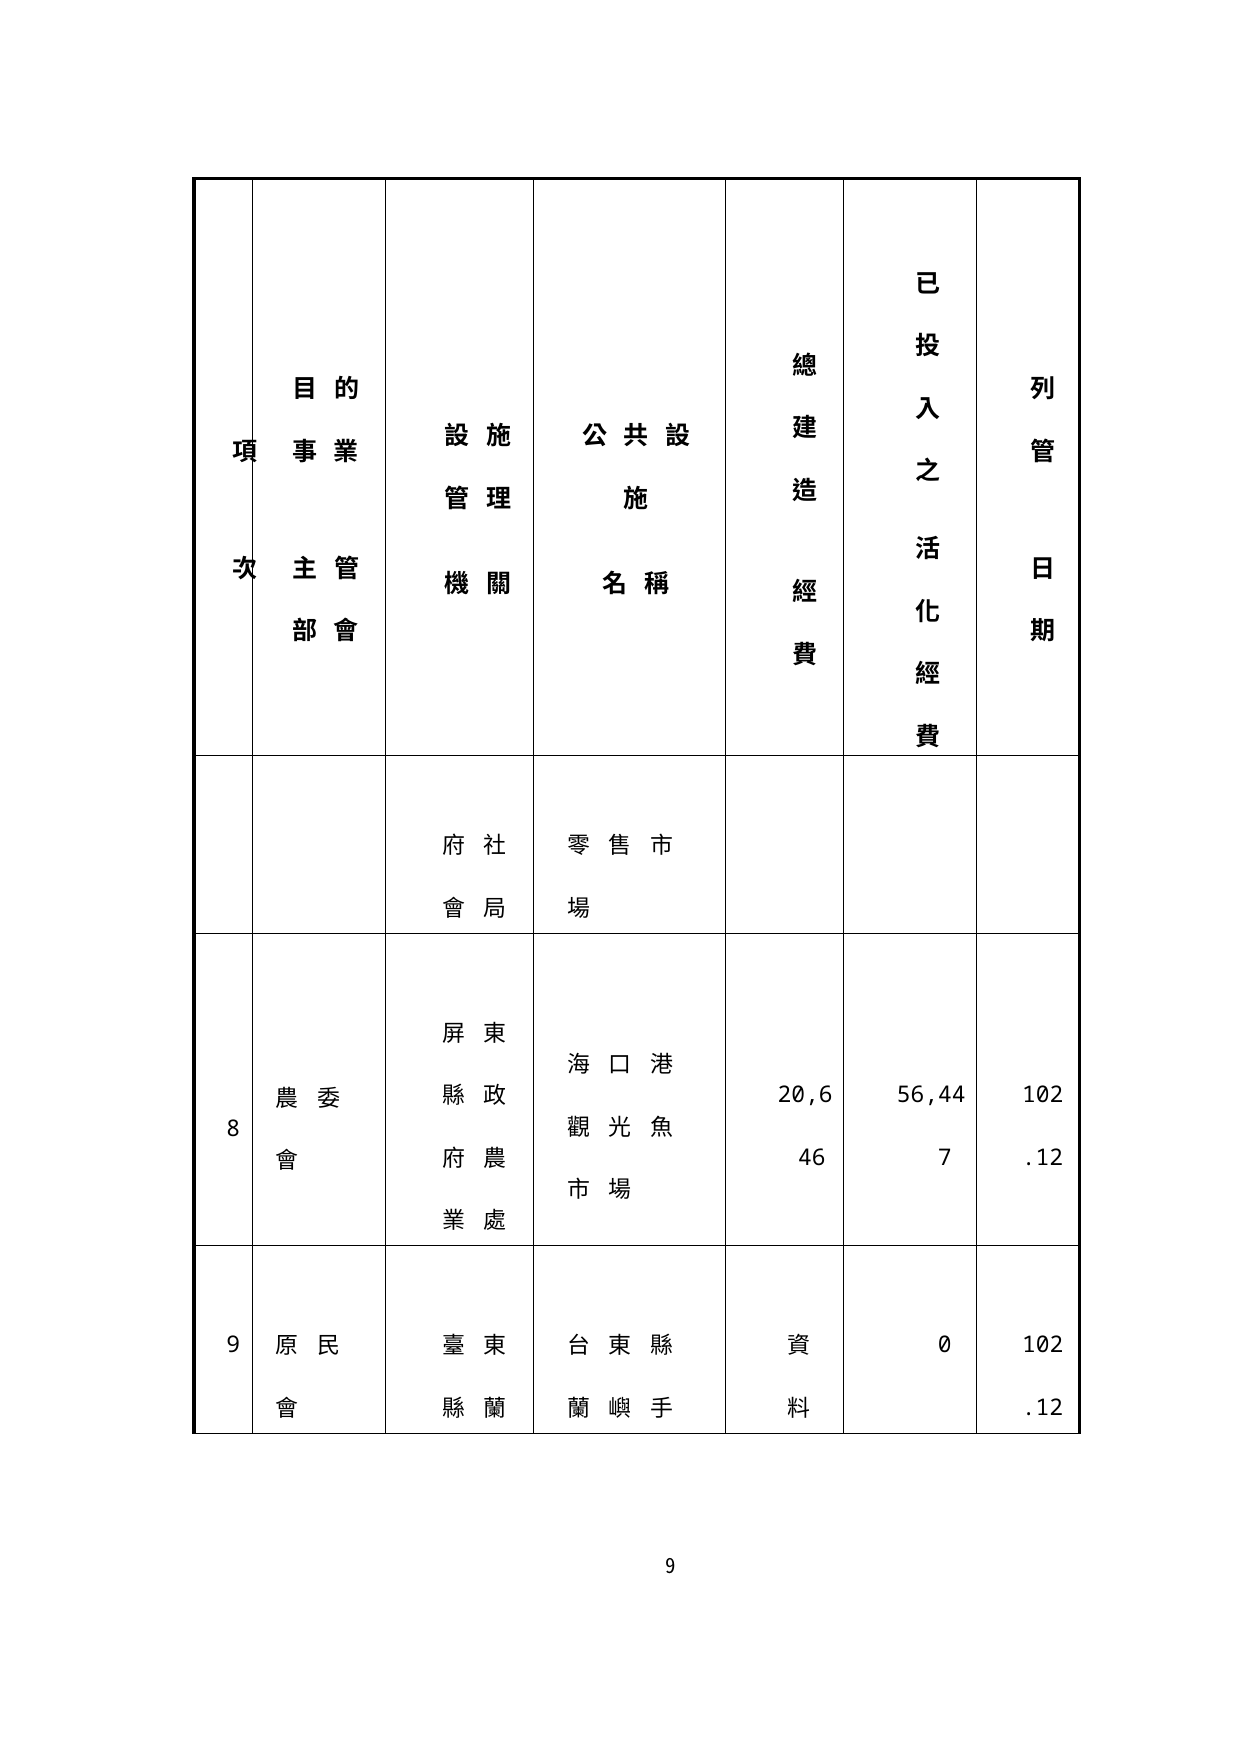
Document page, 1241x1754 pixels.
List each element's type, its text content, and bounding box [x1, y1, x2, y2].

table_header 目的事業 主管部會 [253, 180, 385, 755]
table_cell 8 [196, 934, 252, 1245]
table_cell 零售市場 [534, 756, 725, 932]
table_cell 屏東縣政府農業處 [386, 934, 533, 1245]
table_header 總建造 經費 [726, 180, 843, 755]
table_header 公共設施 名稱 [534, 180, 725, 755]
table_cell 資料 [726, 1246, 843, 1432]
table_cell 台東縣蘭嶼手 [534, 1246, 725, 1432]
table_cell [844, 756, 976, 932]
table_cell [726, 756, 843, 932]
table_cell 府社會局 [386, 756, 533, 932]
table_cell 20,646 [726, 934, 843, 1245]
table_cell 56,447 [844, 934, 976, 1245]
table_cell [196, 756, 252, 932]
table_cell 原民會 [253, 1246, 385, 1432]
table_header 項 次 [196, 180, 252, 755]
table_cell [253, 756, 385, 932]
table_header 設施管理 機關 [386, 180, 533, 755]
table_cell 102.12 [977, 934, 1078, 1245]
table_header 列管 日期 [977, 180, 1078, 755]
table_cell 臺東縣蘭 [386, 1246, 533, 1432]
table_cell 9 [196, 1246, 252, 1432]
table_cell 海口港觀光魚市場 [534, 934, 725, 1245]
table_cell 農委會 [253, 934, 385, 1245]
table_header 已投入之 活化經費 [844, 180, 976, 755]
table_cell [977, 756, 1078, 932]
table_cell 0 [844, 1246, 976, 1432]
table_cell 102.12 [977, 1246, 1078, 1432]
